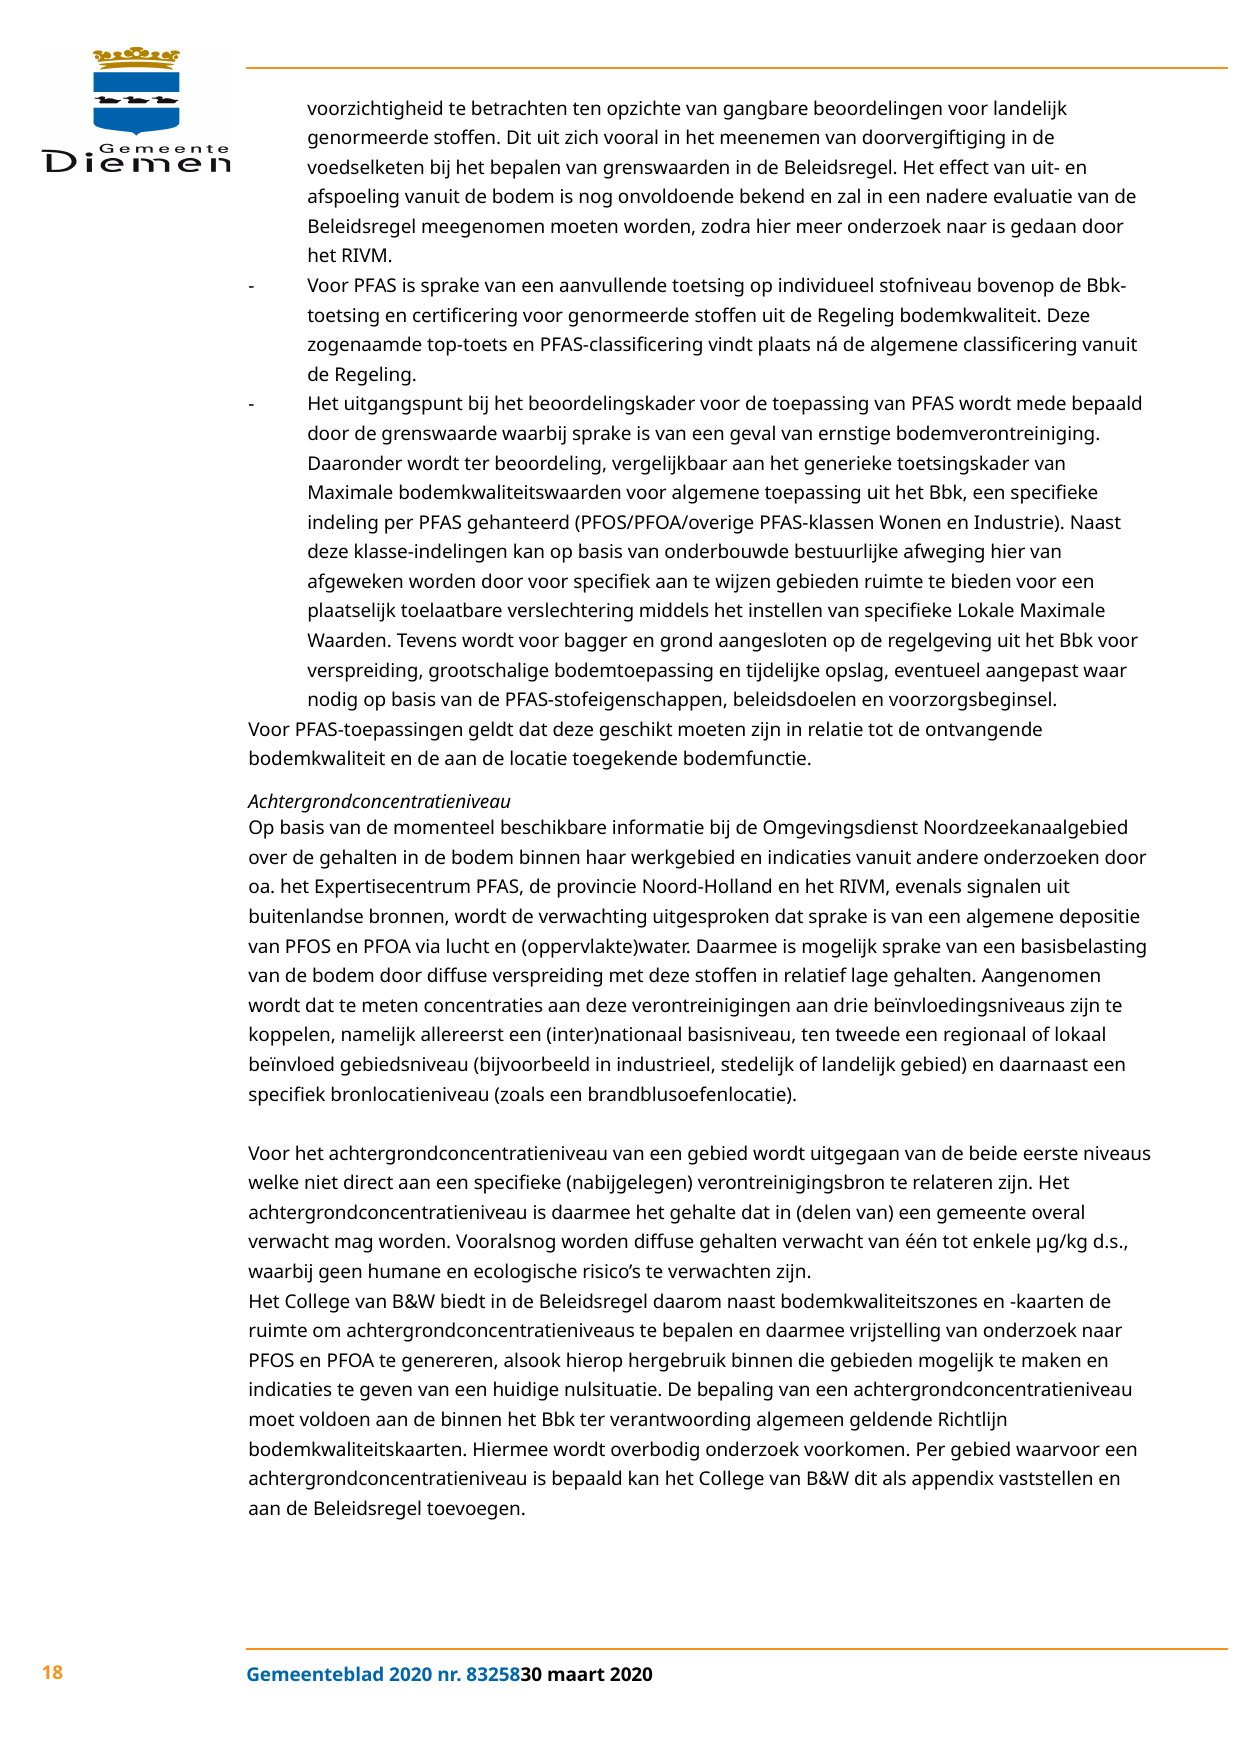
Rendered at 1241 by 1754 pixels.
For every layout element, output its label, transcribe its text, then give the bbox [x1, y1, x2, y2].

text Voor PFAS-toepassingen geldt dat deze geschikt moeten zijn in relatie tot de ontvangende bodemkwaliteit en de aan de locatie toegekende bodemfunctie. [248, 716, 1152, 771]
text Op basis van de momenteel beschikbare informatie bij de Omgevingsdienst Noordzeekanaalgebied over de gehalten in de bodem binnen haar werkgebied en indicaties vanuit andere onderzoeken door oa. het Expertisecentrum PFAS, de provincie Noord-Holland en het RIVM, evenals signalen uit buitenlandse bronnen, wordt de verwachting uitgesproken dat sprake is van een algemene depositie van PFOS en PFOA via lucht en (oppervlakte)water. Daarmee is mogelijk sprake van een basisbelasting van de bodem door diffuse verspreiding met deze stoffen in relatief lage gehalten. Aangenomen wordt dat te meten concentraties aan deze verontreinigingen aan drie beïnvloedingsniveaus zijn te koppelen, namelijk allereerst een (inter)nationaal basisniveau, ten tweede een regionaal of lokaal beïnvloed gebiedsniveau (bijvoorbeeld in industrieel, stedelijk of landelijk gebied) en daarnaast een specifiek bronlocatieniveau (zoals een brandblusoefenlocatie). [248, 814, 1152, 1106]
list Het uitgangspunt bij het beoordelingskader voor de toepassing van PFAS wordt mede bepaald door de grenswaarde waarbij sprake is van een geval van ernstige bodemverontreiniging. Daaronder wordt ter beoordeling, vergelijkbaar aan het generieke toetsingskader van Maximale bodemkwaliteitswaarden voor algemene toepassing uit het Bbk, een specifieke indeling per PFAS gehanteerd (PFOS/PFOA/overige PFAS-klassen Wonen en Industrie). Naast deze klasse-indelingen kan op basis van onderbouwde bestuurlijke afweging hier van afgeweken worden door voor specifiek aan te wijzen gebieden ruimte te bieden voor een plaatselijk toelaatbare verslechtering middels het instellen van specifieke Lokale Maximale Waarden. Tevens wordt voor bagger en grond aangesloten op de regelgeving uit het Bbk voor verspreiding, grootschalige bodemtoepassing en tijdelijke opslag, eventueel aangepast waar nodig op basis van de PFAS-stofeigenschappen, beleidsdoelen en voorzorgsbeginsel. [248, 391, 1152, 712]
list voorzichtigheid te betrachten ten opzichte van gangbare beoordelingen voor landelijk genormeerde stoffen. Dit uit zich vooral in het meenemen van doorvergiftiging in de voedselketen bij het bepalen van grenswaarden in de Beleidsregel. Het effect van uit- en afspoeling vanuit de bodem is nog onvoldoende bekend en zal in een nadere evaluatie van de Beleidsregel meegenomen moeten worden, zodra hier meer onderzoek naar is gedaan door het RIVM. [248, 95, 1152, 268]
text Het College van B&W biedt in de Beleidsregel daarom naast bodemkwaliteitszones en -kaarten de ruimte om achtergrondconcentratieniveaus te bepalen en daarmee vrijstelling van onderzoek naar PFOS en PFOA te genereren, alsook hierop hergebruik binnen die gebieden mogelijk te maken en indicaties te geven van een huidige nulsituatie. De bepaling van een achtergrondconcentratieniveau moet voldoen aan de binnen het Bbk ter verantwoording algemeen geldende Richtlijn bodemkwaliteitskaarten. Hiermee wordt overbodig onderzoek voorkomen. Per gebied waarvoor een achtergrondconcentratieniveau is bepaald kan het College van B&W dit als appendix vaststellen en aan de Beleidsregel toevoegen. [248, 1288, 1152, 1521]
picture [41, 47, 231, 172]
text Achtergrondconcentratieniveau [248, 789, 1152, 814]
text Voor het achtergrondconcentratieniveau van een gebied wordt uitgegaan van de beide eerste niveaus welke niet direct aan een specifieke (nabijgelegen) verontreinigingsbron te relateren zijn. Het achtergrondconcentratieniveau is daarmee het gehalte dat in (delen van) een gemeente overal verwacht mag worden. Vooralsnog worden diffuse gehalten verwacht van één tot enkele μg/kg d.s., waarbij geen humane en ecologische risico’s te verwachten zijn. [248, 1140, 1152, 1284]
list Voor PFAS is sprake van een aanvullende toetsing op individueel stofniveau bovenop de Bbk-toetsing en certificering voor genormeerde stoffen uit de Regeling bodemkwaliteit. Deze zogenaamde top-toets en PFAS-classificering vindt plaats ná de algemene classificering vanuit de Regeling. [248, 272, 1152, 387]
